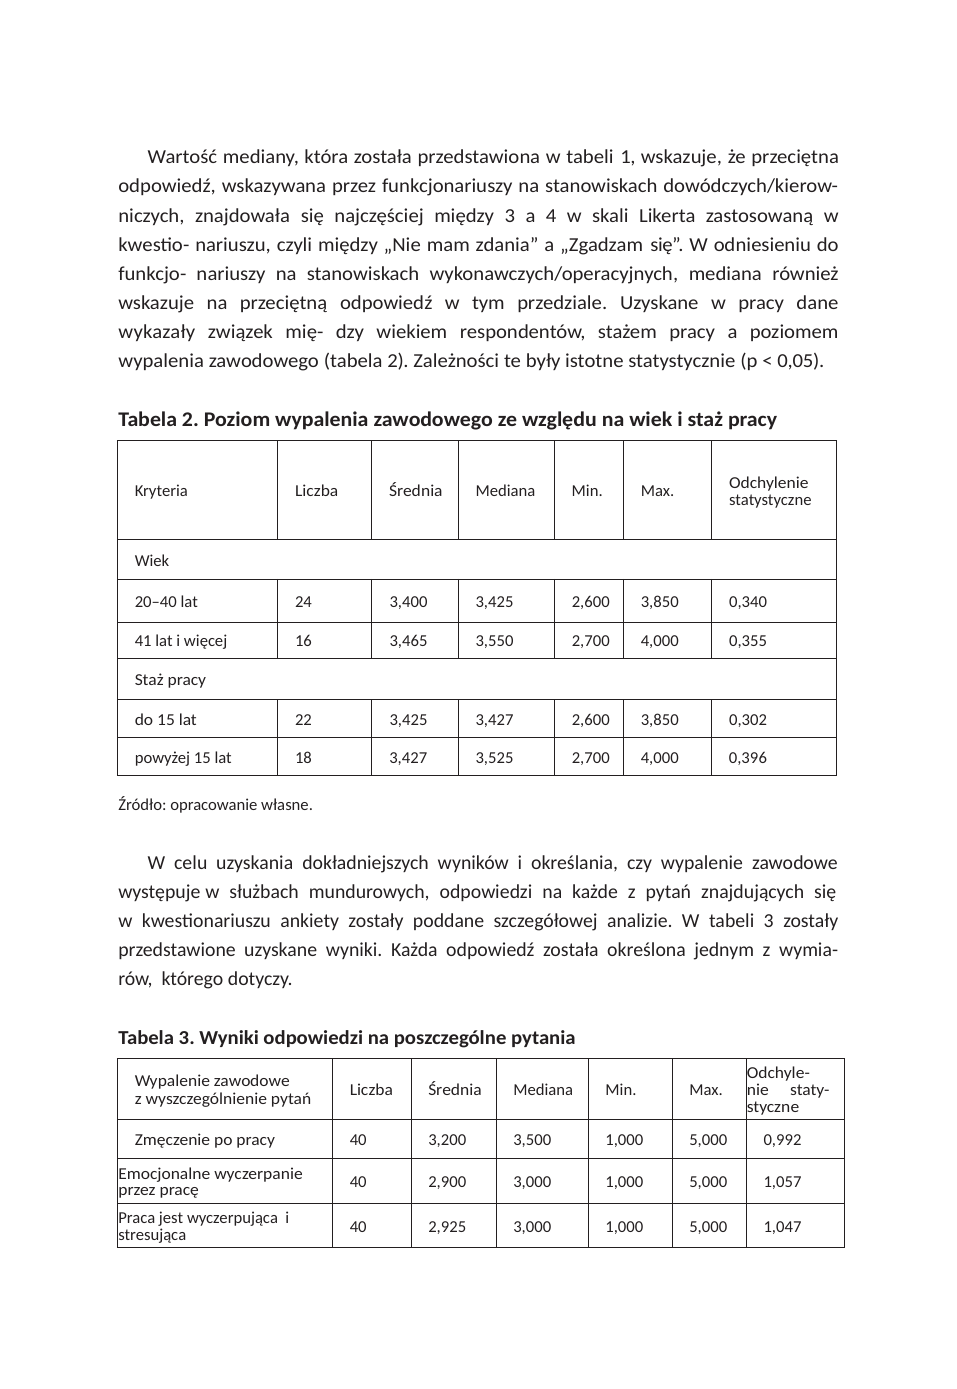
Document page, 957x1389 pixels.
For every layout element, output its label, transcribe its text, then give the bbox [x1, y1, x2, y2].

table_cell 1,000 [589, 1159, 672, 1203]
table_cell 3,525 [459, 738, 554, 775]
table_cell 0,992 [747, 1120, 844, 1158]
table_cell 2,925 [412, 1204, 496, 1247]
table_header Średnia [412, 1059, 496, 1119]
table_cell 3,000 [497, 1159, 588, 1203]
table_cell 5,000 [673, 1204, 746, 1247]
table_header Wypalenie zawodowe z wyszczególnienie pytań [118, 1059, 332, 1119]
table_cell 0,340 [712, 580, 836, 622]
table_header Max. [673, 1059, 746, 1119]
table_header Odchylenie statystyczne [712, 441, 836, 539]
table_cell 3,465 [372, 623, 458, 657]
table_cell 1,057 [747, 1159, 844, 1203]
table_cell 22 [278, 700, 371, 737]
table_cell 3,000 [497, 1204, 588, 1247]
table_cell 3,850 [624, 580, 711, 622]
table_cell 0,302 [712, 700, 836, 737]
table_header Mediana [497, 1059, 588, 1119]
table_cell 40 [333, 1159, 411, 1203]
table_cell 0,355 [712, 623, 836, 657]
table_header Liczba [278, 441, 371, 539]
table_header Mediana [459, 441, 554, 539]
table_cell 4,000 [624, 623, 711, 657]
table_cell Praca jest wyczerpująca i stresująca [118, 1204, 332, 1247]
text Źródło: opracowanie własne. [118, 794, 892, 814]
table_cell 41 lat i więcej [118, 623, 277, 657]
table_cell 1,000 [589, 1204, 672, 1247]
table_cell 20–40 lat [118, 580, 277, 622]
table_cell do 15 lat [118, 700, 277, 737]
table_cell 1,047 [747, 1204, 844, 1247]
table_cell 3,425 [459, 580, 554, 622]
table_cell 1,000 [589, 1120, 672, 1158]
table_cell 3,427 [372, 738, 458, 775]
subtitle Tabela 2. Poziom wypalenia zawodowego ze względu na wiek i staż pracy [118, 406, 892, 432]
table_cell 16 [278, 623, 371, 657]
table_cell 2,900 [412, 1159, 496, 1203]
table_cell 5,000 [673, 1120, 746, 1158]
table_cell 3,427 [459, 700, 554, 737]
table_header Max. [624, 441, 711, 539]
table_header Min. [555, 441, 623, 539]
table_cell 3,200 [412, 1120, 496, 1158]
table_cell 2,700 [555, 623, 623, 657]
table_cell 2,600 [555, 580, 623, 622]
table_cell 3,850 [624, 700, 711, 737]
table_cell Wiek [118, 540, 836, 579]
table_cell 3,500 [497, 1120, 588, 1158]
table_cell 0,396 [712, 738, 836, 775]
table_cell 4,000 [624, 738, 711, 775]
table_cell 3,550 [459, 623, 554, 657]
table_cell 40 [333, 1120, 411, 1158]
table_cell Staż pracy [118, 659, 836, 699]
table_cell 3,425 [372, 700, 458, 737]
table_cell Emocjonalne wyczerpanie przez pracę [118, 1159, 332, 1203]
table_cell 2,700 [555, 738, 623, 775]
table_cell 18 [278, 738, 371, 775]
text W celu uzyskania dokładniejszych wyników i określania, czy wypalenie zawodowe występuje w służbach mundurowych, odpowiedzi na każde z pytań znajdujących się w kwestionariuszu ankiety zostały poddane szczegółowej analizie. W tabeli 3 zostały przedstawione uzyskane wyniki. Każda odpowiedź została określona jednym z wymia- rów, którego dotyczy. [118, 850, 839, 991]
table_header Odchyle- nie staty- styczne [747, 1059, 844, 1119]
text Wartość mediany, która została przedstawiona w tabeli 1, wskazuje, że przeciętna odpowiedź, wskazywana przez funkcjonariuszy na stanowiskach dowódczych/kierow- niczych, znajdowała się najczęściej między 3 a 4 w skali Likerta zastosowaną w kwestio- nariuszu, czyli między „Nie mam zdania” a „Zgadzam się”. W odniesieniu do funkcjo- nariuszy na stanowiskach wykonawczych/operacyjnych, mediana również wskazuje na przeciętną odpowiedź w tym przedziale. Uzyskane w pracy dane wykazały związek mię- dzy wiekiem respondentów, stażem pracy a poziomem wypalenia zawodowego (tabela 2). Zależności te były istotne statystycznie (p < 0,05). [118, 144, 839, 373]
table_header Kryteria [118, 441, 277, 539]
table_header Liczba [333, 1059, 411, 1119]
table_header Średnia [372, 441, 458, 539]
subtitle Tabela 3. Wyniki odpowiedzi na poszczególne pytania [118, 1025, 892, 1049]
table_cell powyżej 15 lat [118, 738, 277, 775]
table_cell 3,400 [372, 580, 458, 622]
table_header Min. [589, 1059, 672, 1119]
table_cell 24 [278, 580, 371, 622]
table_cell 40 [333, 1204, 411, 1247]
table_cell 2,600 [555, 700, 623, 737]
table_cell Zmęczenie po pracy [118, 1120, 332, 1158]
table_cell 5,000 [673, 1159, 746, 1203]
